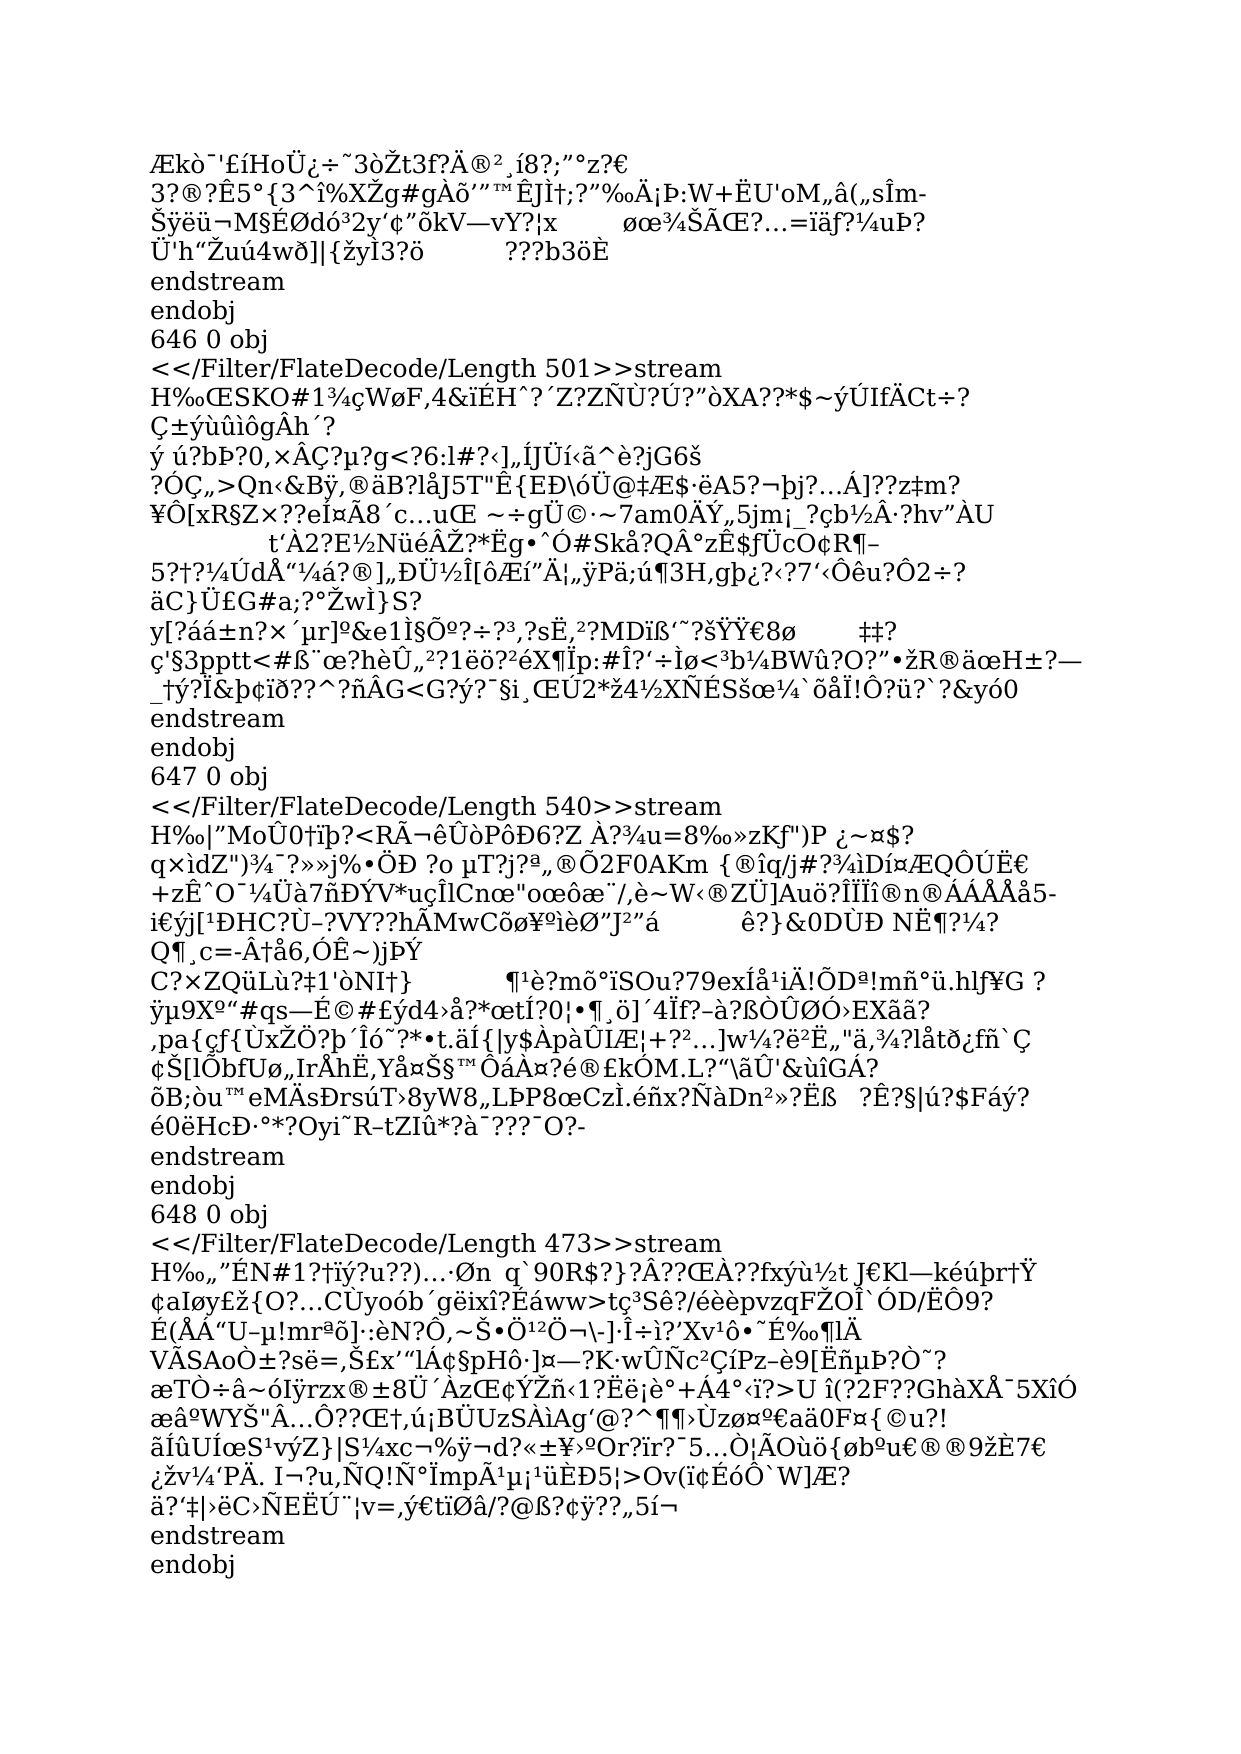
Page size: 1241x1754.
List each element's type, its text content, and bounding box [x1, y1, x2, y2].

text C?×ZQüLù?‡1'òNI†} ¶¹è?mõ°ïSOu?79exÍå¹iÄ!ÕDª!mñ°ü.hlƒ¥G ?ÿµ9Xº“#qs—É©#£ýd4›å?*œtÍ?0¦•¶¸ö]´4Ïf?–à?ßÒÛØÓ›EXãã?‚pa{çƒ{ÙxŽÖ?þ´Îó˜?*•t.äÍ{|y$ÀpàÛIÆ¦+?²…]w¼?ë²Ë„"ä‚¾?låtð¿fñ`Ç¢Š[lÕbfUø„IrÅhË,Yå¤Š§™ÔáÀ¤?é®£kÓM.L?“\ãÛ'&ùîGÁ?õB;òu™eMÄsÐrsúT›8yW8„LÞP8œCzÌ.éñx?ÑàDn²»?Ëß ?Ê?§|ú?$Fáý?é0ëHcÐ·°*?Oyi˜R–tZIû*?à¯???¯O?- [150, 967, 1090, 1142]
text 648 0 obj [150, 1200, 1090, 1229]
text H‰|”MoÛ0†ïþ?<RÃ¬êÛòPôÐ6?Z À?¾u=8‰»zKƒ")P ¿~¤$?q×ìdZ")¾¯?»»­j%•ÖÐ­ ?o µT?j?ª„®Õ2F0AKm {®îq/j#?¾ìDí¤ÆQÔÚË€+zÊˆO¯¼Üà7ñÐÝV*uçÎ­lCnœ"oœôæ¨/‚è~W‹®ZÜ]Auö?ÎÏÏî®n®ÁÁÅÅå5­i€ýj[¹ÐHC?Ù–?VY??hÃMwCõø¥ºìèØ”J²”á ê?}&0DÙÐ NË¶?¼?Q¶¸c=-Â†å6,ÓÊ~)jÞÝ [150, 821, 1090, 967]
text endstream [150, 704, 1090, 733]
text y[?áá±n?×´µr]º&e1Ì§Õº?÷?³,?sË,²?MDïß‘˜?šŸŸ€8ø ‡‡?ç'§3pptt<#ß¨œ?hèÛ„²?1ëö?²éX¶Ïp:#Î?‘÷Ìø<³b¼BWû?O?”•žR®äœH±?—_†ý?Ï&þ¢ïð??^?ñÂG<G?ý?¯§i¸ŒÚ2*ž4½XÑÉSšœ¼`õåÏ!Ô?ü?`?&yó0 [150, 617, 1090, 704]
text 5?†?¼ÚdÅ“¼á?®]„ÐÜ½Î[ôÆí”Ä¦„ÿPä;ú¶3H‚gþ¿?‹?7‘‹Ôêu?Ô2÷?äC}Ü£G#a;?°ŽwÌ}S? [150, 558, 1090, 617]
text H‰„”ÉN#1?†ïý?u??)…·Øn q`90R$?}?Â??ŒÀ??fxýù½t J€Kl—kéúþr†Ÿ¢aIøy£ž{O?…CÙyoób´gëixî?Éáww>tç³Sê?/éèèpvzqFŽOÎ`ÓD/ËÔ9?É(ÅÁ“U–µ!mrªõ]·:èN?Ô,~Š•Ö¹²Ö¬\-]·Î÷ì?’Xv¹ô•˜É‰¶lÄ [150, 1258, 1090, 1346]
text 3?®?Ê5°{3^î%XŽg#gÀõ’”™ÊJÌ†;?”‰Ä¡Þ:W+ËU'oM„â(„sÎm-Šÿëü¬M§ÉØdó³2y‘¢”õkV—vY?¦x øœ¾ŠÃŒ?…=ïäƒ?¼uÞ?Ü'h“Žuú4wð]|{žyÌ3?ö ???b3öÈ [150, 179, 1090, 267]
text 646 0 obj [150, 325, 1090, 354]
text Ækò¯'£íHoÜ¿÷˜3òŽt3f?Ä®²¸í8?;”°z?€ [150, 150, 1090, 179]
text <</Filter/FlateDecode/Length 501>>stream [150, 354, 1090, 383]
text endobj [150, 1171, 1090, 1200]
text endstream [150, 1142, 1090, 1171]
text ý­ ú?bÞ?0,×ÂÇ?µ?g<?6:l#?‹]„ÍJÜí‹ã^è?jG6š [150, 442, 1090, 471]
text endobj [150, 1550, 1090, 1579]
text <</Filter/FlateDecode/Length 540>>stream [150, 792, 1090, 821]
text VÃSAoÒ±?së=,Š£x’“lÁ¢§pHô·]¤—?K·wÛÑc²ÇíPz–è9[ËñµÞ?Ò˜?æTÒ÷â~óIÿrzx®±8Ü´ÀzŒ¢ÝŽñ‹1?Ëë¡è°+Á4°‹ï?>U î(?2F??GhàXÅ¯5XîÓ æâºWYŠ"Â…Ô??Œ†,ú¡BÜUzSÀìAg‘@?^¶¶›Ùzø¤º€aä0F¤{©u?!ãÍûUÍœS¹výZ}|S¼xc¬%ÿ¬d?«­±¥›ºOr?ïr?¯5…Ò¦ÃOùö{øbºu€®®9žÈ7€¿žv¼‘PÄ. I¬?u‚ÑQ!Ñ°Ïmp­Ã¹µ¡¹üÈÐ5¦>Ov(ï¢ÉóÔ`W]Æ?ä?‘‡|›ëC›ÑEËÚ¨¦v=‚ý€tïØâ/?@ß?¢ÿ??„5í¬ [150, 1346, 1090, 1521]
text endstream [150, 1521, 1090, 1550]
text ?ÓÇ„>Qn‹&Bÿ,®äB?låJ5T"Ê{EÐ\óÜ@‡Æ$·ëA5?¬þj?…Á]??z‡m?¥Ô[xR§Z×??eÍ¤Ã8´c…u­Œ ~÷gÜ©·~7am0ÄÝ„5jm¡_?çb½Â·?hv”ÀU t‘À2?E½NüéÂŽ?*Ëg•ˆÓ#Skå?QÂ°zÊ$ƒÜcO¢R¶– [150, 471, 1090, 558]
text 647 0 obj [150, 762, 1090, 792]
text H‰ŒSKO#1¾çWøF‚4&ïÉHˆ?´Z?ZÑÙ?Ú?”òXA??*$~ýÚIfÄCt÷?Ç±ýùûìôgÂh´­? [150, 383, 1090, 442]
text endobj [150, 733, 1090, 762]
text endstream [150, 267, 1090, 296]
text endobj [150, 296, 1090, 325]
text <</Filter/FlateDecode/Length 473>>stream [150, 1229, 1090, 1258]
